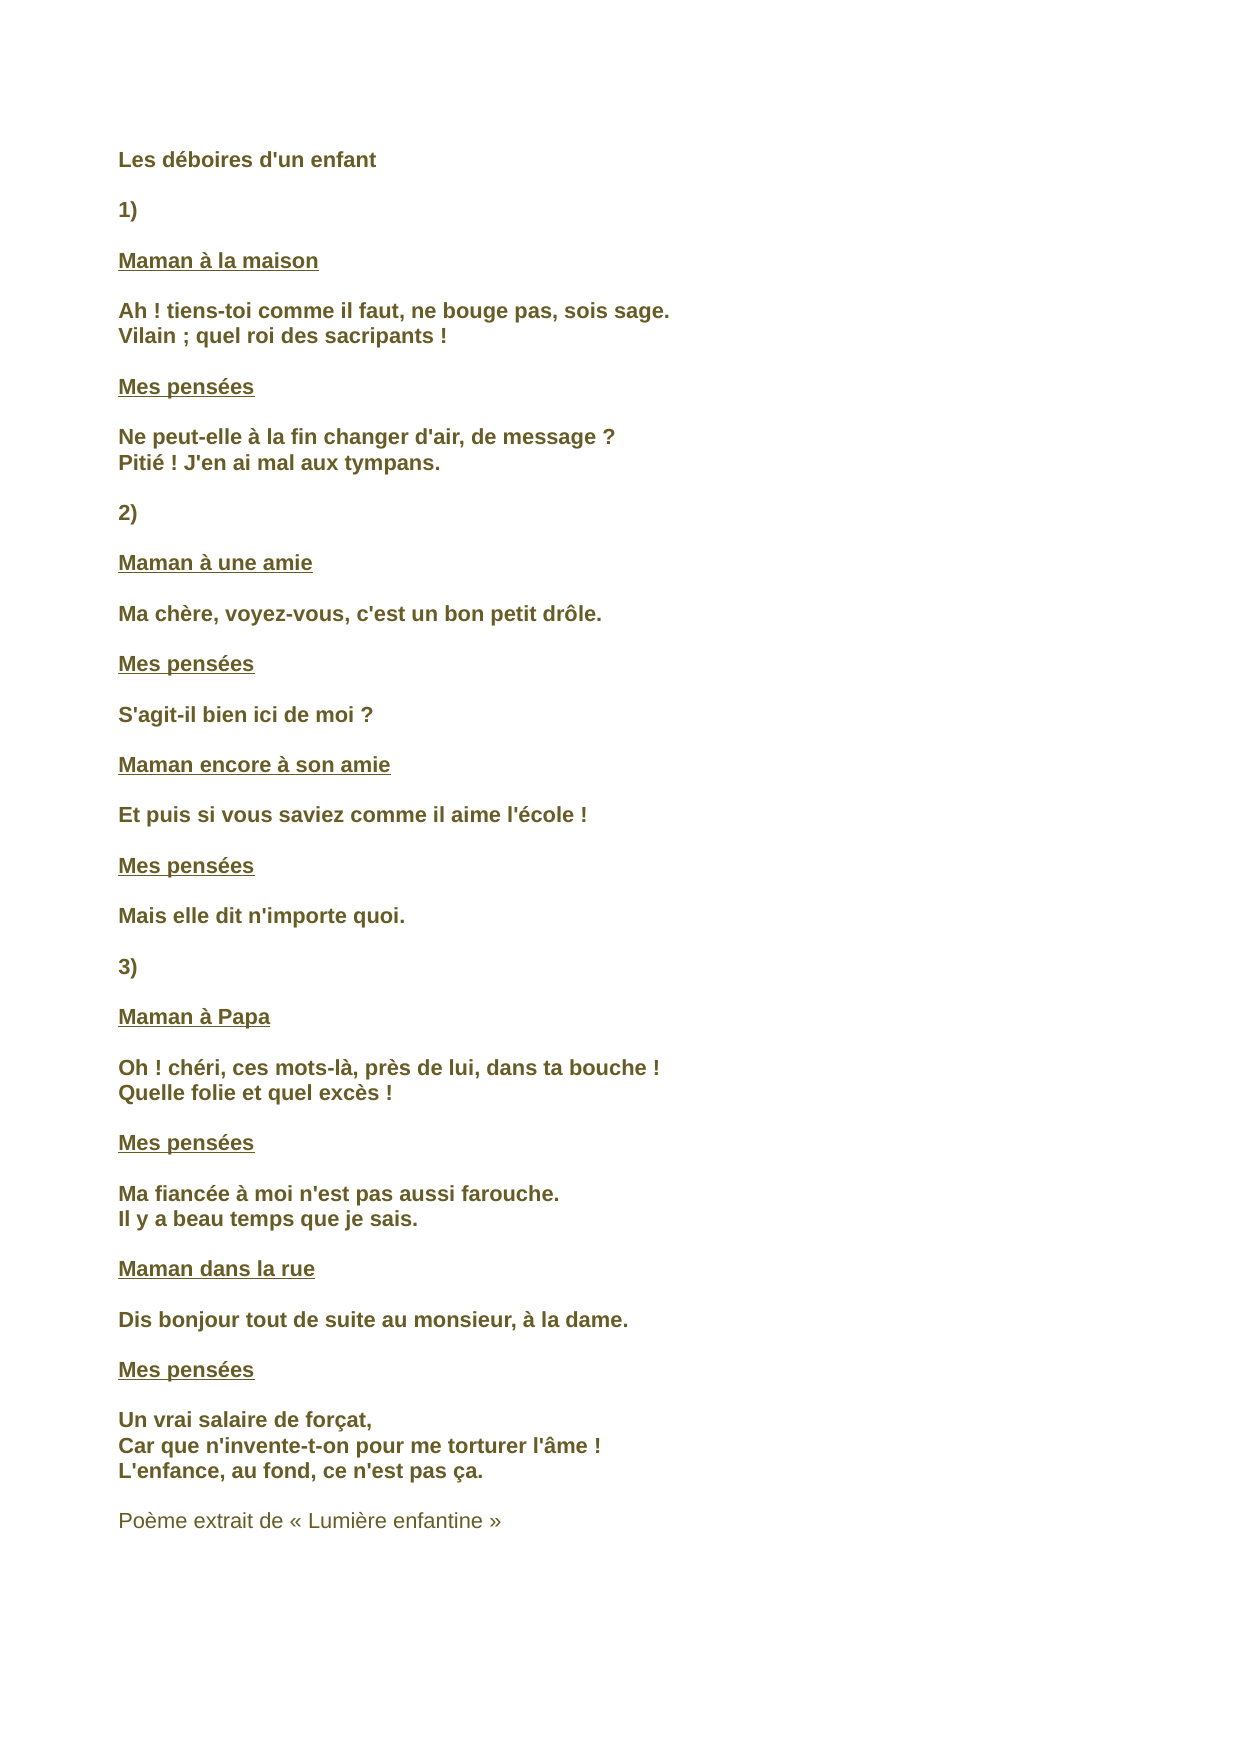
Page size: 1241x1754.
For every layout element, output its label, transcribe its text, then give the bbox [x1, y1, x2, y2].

text L'enfance, au fond, ce n'est pas ça. [118, 1458, 1122, 1483]
text Ma fiancée à moi n'est pas aussi farouche. [118, 1180, 1122, 1206]
text Maman encore à son amie [118, 752, 1122, 777]
text Mais elle dit n'importe quoi. [118, 903, 1122, 928]
text Et puis si vous saviez comme il aime l'école ! [118, 802, 1122, 827]
text Ah ! tiens-toi comme il faut, ne bouge pas, sois sage. [118, 298, 1122, 323]
text Il y a beau temps que je sais. [118, 1206, 1122, 1231]
text Mes pensées [118, 853, 1122, 878]
text Poème extrait de « Lumière enfantine » [118, 1508, 1122, 1533]
text Maman dans la rue [118, 1256, 1122, 1281]
text 1) [118, 197, 1122, 222]
text Oh ! chéri, ces mots-là, près de lui, dans ta bouche ! [118, 1054, 1122, 1079]
text Mes pensées [118, 374, 1122, 399]
text Maman à Papa [118, 1004, 1122, 1029]
text S'agit-il bien ici de moi ? [118, 701, 1122, 727]
text Les déboires d'un enfant [118, 147, 1122, 172]
text Mes pensées [118, 651, 1122, 676]
text Maman à une amie [118, 550, 1122, 575]
text Quelle folie et quel excès ! [118, 1079, 1122, 1105]
text 2) [118, 500, 1122, 525]
text Dis bonjour tout de suite au monsieur, à la dame. [118, 1306, 1122, 1332]
text Vilain ; quel roi des sacripants ! [118, 323, 1122, 348]
text Pitié ! J'en ai mal aux tympans. [118, 449, 1122, 474]
text Mes pensées [118, 1357, 1122, 1382]
text Ne peut-elle à la fin changer d'air, de message ? [118, 424, 1122, 449]
text Un vrai salaire de forçat, [118, 1407, 1122, 1432]
text Mes pensées [118, 1130, 1122, 1155]
text Car que n'invente-t-on pour me torturer l'âme ! [118, 1432, 1122, 1458]
text 3) [118, 953, 1122, 979]
text Maman à la maison [118, 248, 1122, 273]
text Ma chère, voyez-vous, c'est un bon petit drôle. [118, 601, 1122, 626]
